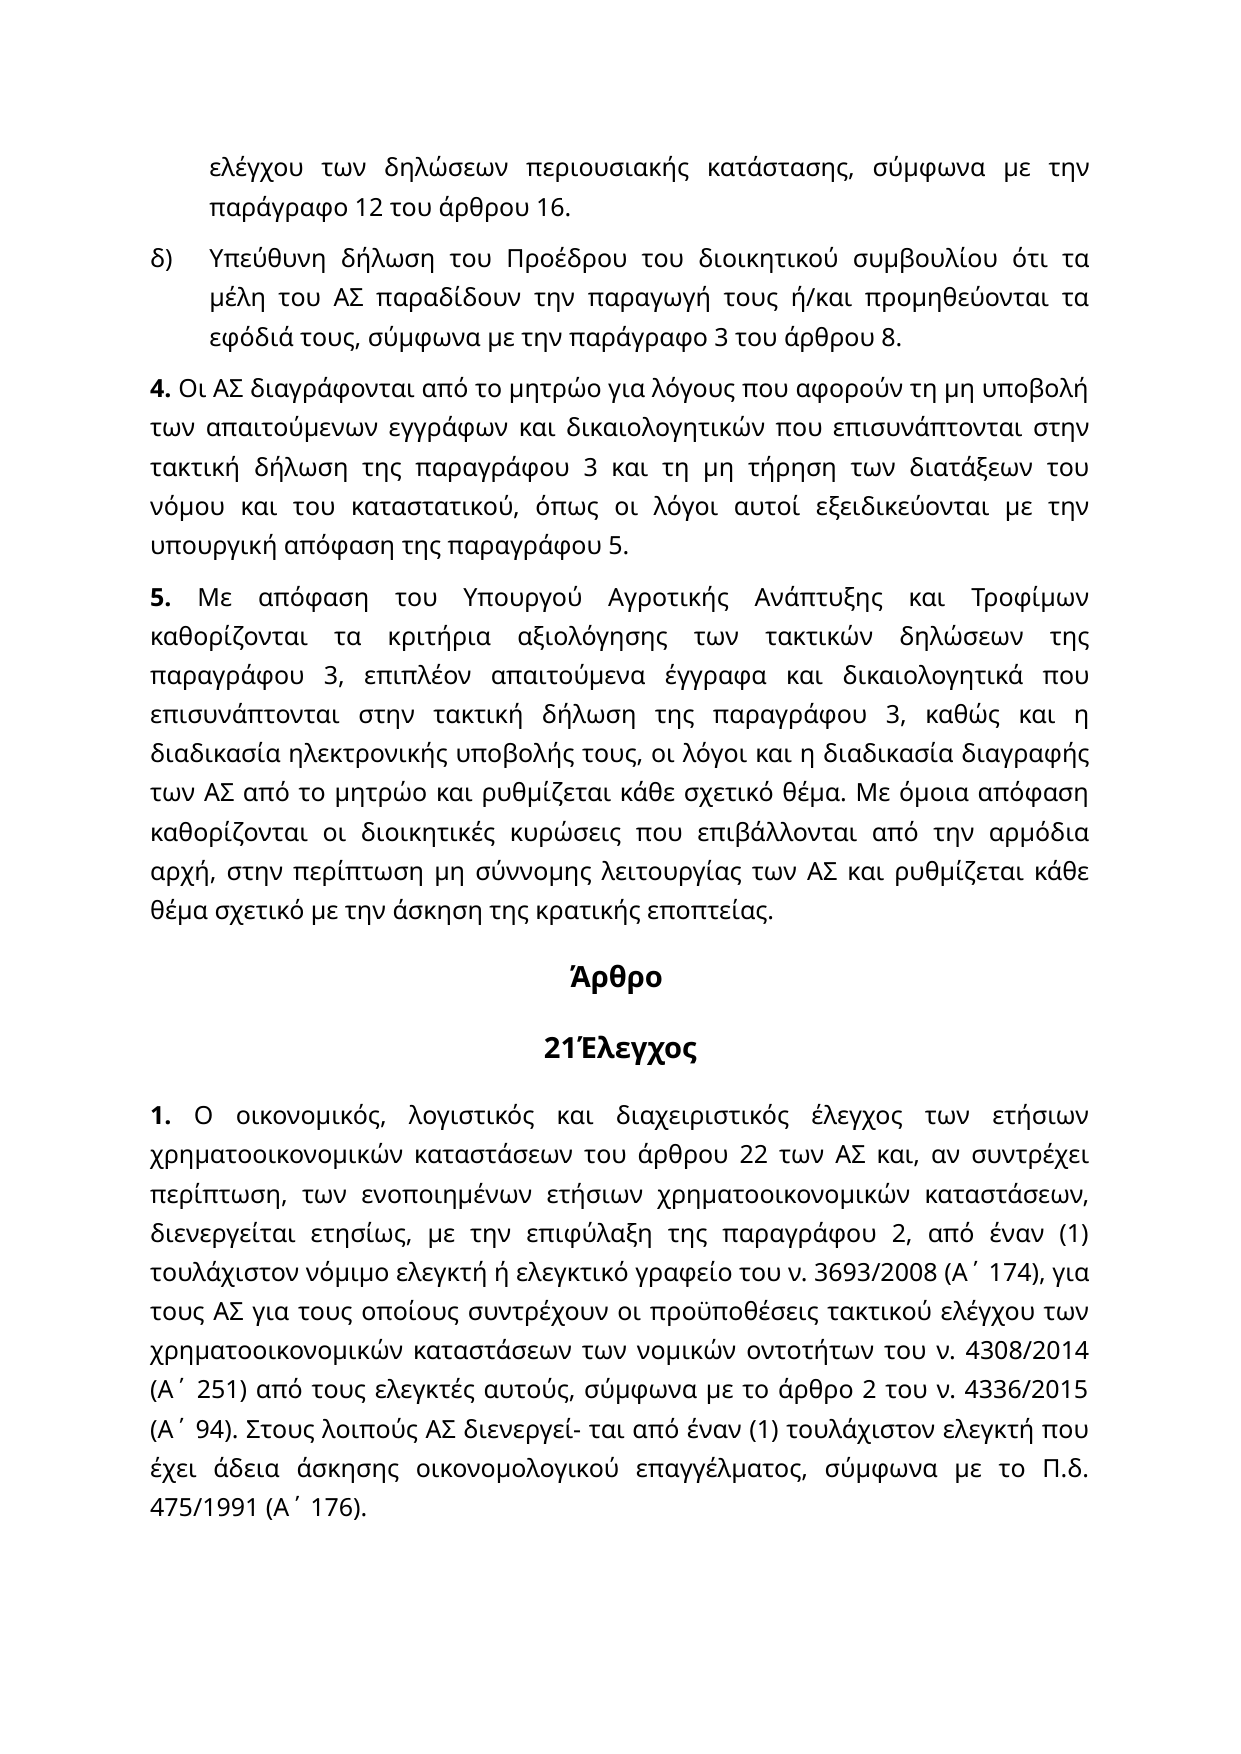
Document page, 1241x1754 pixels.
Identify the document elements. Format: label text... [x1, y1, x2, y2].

text 5. Με απόφαση του Υπουργού Αγροτικής Ανάπτυξης και Τροφίμων καθορίζονται τα κριτήρια αξιολόγησης των τακτικών δηλώσεων της παραγράφου 3, επιπλέον απαιτούμενα έγγραφα και δικαιολογητικά που επισυνάπτονται στην τακτική δήλωση της παραγράφου 3, καθώς και η διαδικασία ηλεκτρονικής υποβολής τους, οι λόγοι και η διαδικασία διαγραφής των ΑΣ από το μητρώο και ρυθμίζεται κάθε σχετικό θέμα. Με όμοια απόφαση καθορίζονται οι διοικητικές κυρώσεις που επιβάλλονται από την αρμόδια αρχή, στην περίπτωση μη σύννομης λειτουργίας των ΑΣ και ρυθμίζεται κάθε θέμα σχετικό με την άσκηση της κρατικής εποπτείας. [150, 579, 1090, 927]
text 4. Οι ΑΣ διαγράφονται από το μητρώο για λόγους που αφορούν τη μη υποβολή των απαιτούμενων εγγράφων και δικαιολογητικών που επισυνάπτονται στην τακτική δήλωση της παραγράφου 3 και τη μη τήρηση των διατάξεων του νόμου και του καταστατικού, όπως οι λόγοι αυτοί εξειδικεύονται με την υπουργική απόφαση της παραγράφου 5. [150, 371, 1090, 562]
list ελέγχου των δηλώσεων περιουσιακής κατάστασης, σύμφωνα με την παράγραφο 12 του άρθρου 16. [150, 150, 1090, 223]
text 1. Ο οικονομικός, λογιστικός και διαχειριστικός έλεγχος των ετήσιων χρηματοοικονομικών καταστάσεων του άρθρου 22 των ΑΣ και, αν συντρέχει περίπτωση, των ενοποιημένων ετήσιων χρηματοοικονομικών καταστάσεων, διενεργείται ετησίως, με την επιφύλαξη της παραγράφου 2, από έναν (1) τουλάχιστον νόμιμο ελεγκτή ή ελεγκτικό γραφείο του ν. 3693/2008 (Α΄ 174), για τους ΑΣ για τους οποίους συντρέχουν οι προϋποθέσεις τακτικού ελέγχου των χρηματοοικονομικών καταστάσεων των νομικών οντοτήτων του ν. 4308/2014 (Α΄ 251) από τους ελεγκτές αυτούς, σύμφωνα με το άρθρο 2 του ν. 4336/2015 (Α΄ 94). Στους λοιπούς ΑΣ διενεργεί- ται από έναν (1) τουλάχιστον ελεγκτή που έχει άδεια άσκησης οικονομολογικού επαγγέλματος, σύμφωνα με το Π.δ. 475/1991 (Α΄ 176). [150, 1098, 1090, 1524]
subtitle Άρθρο [150, 957, 1090, 996]
list δ) Υπεύθυνη δήλωση του Προέδρου του διοικητικού συμβουλίου ότι τα μέλη του ΑΣ παραδίδουν την παραγωγή τους ή/και προμηθεύονται τα εφόδιά τους, σύμφωνα με την παράγραφο 3 του άρθρου 8. [150, 241, 1090, 353]
subtitle 21Έλεγχος [150, 1027, 1090, 1067]
